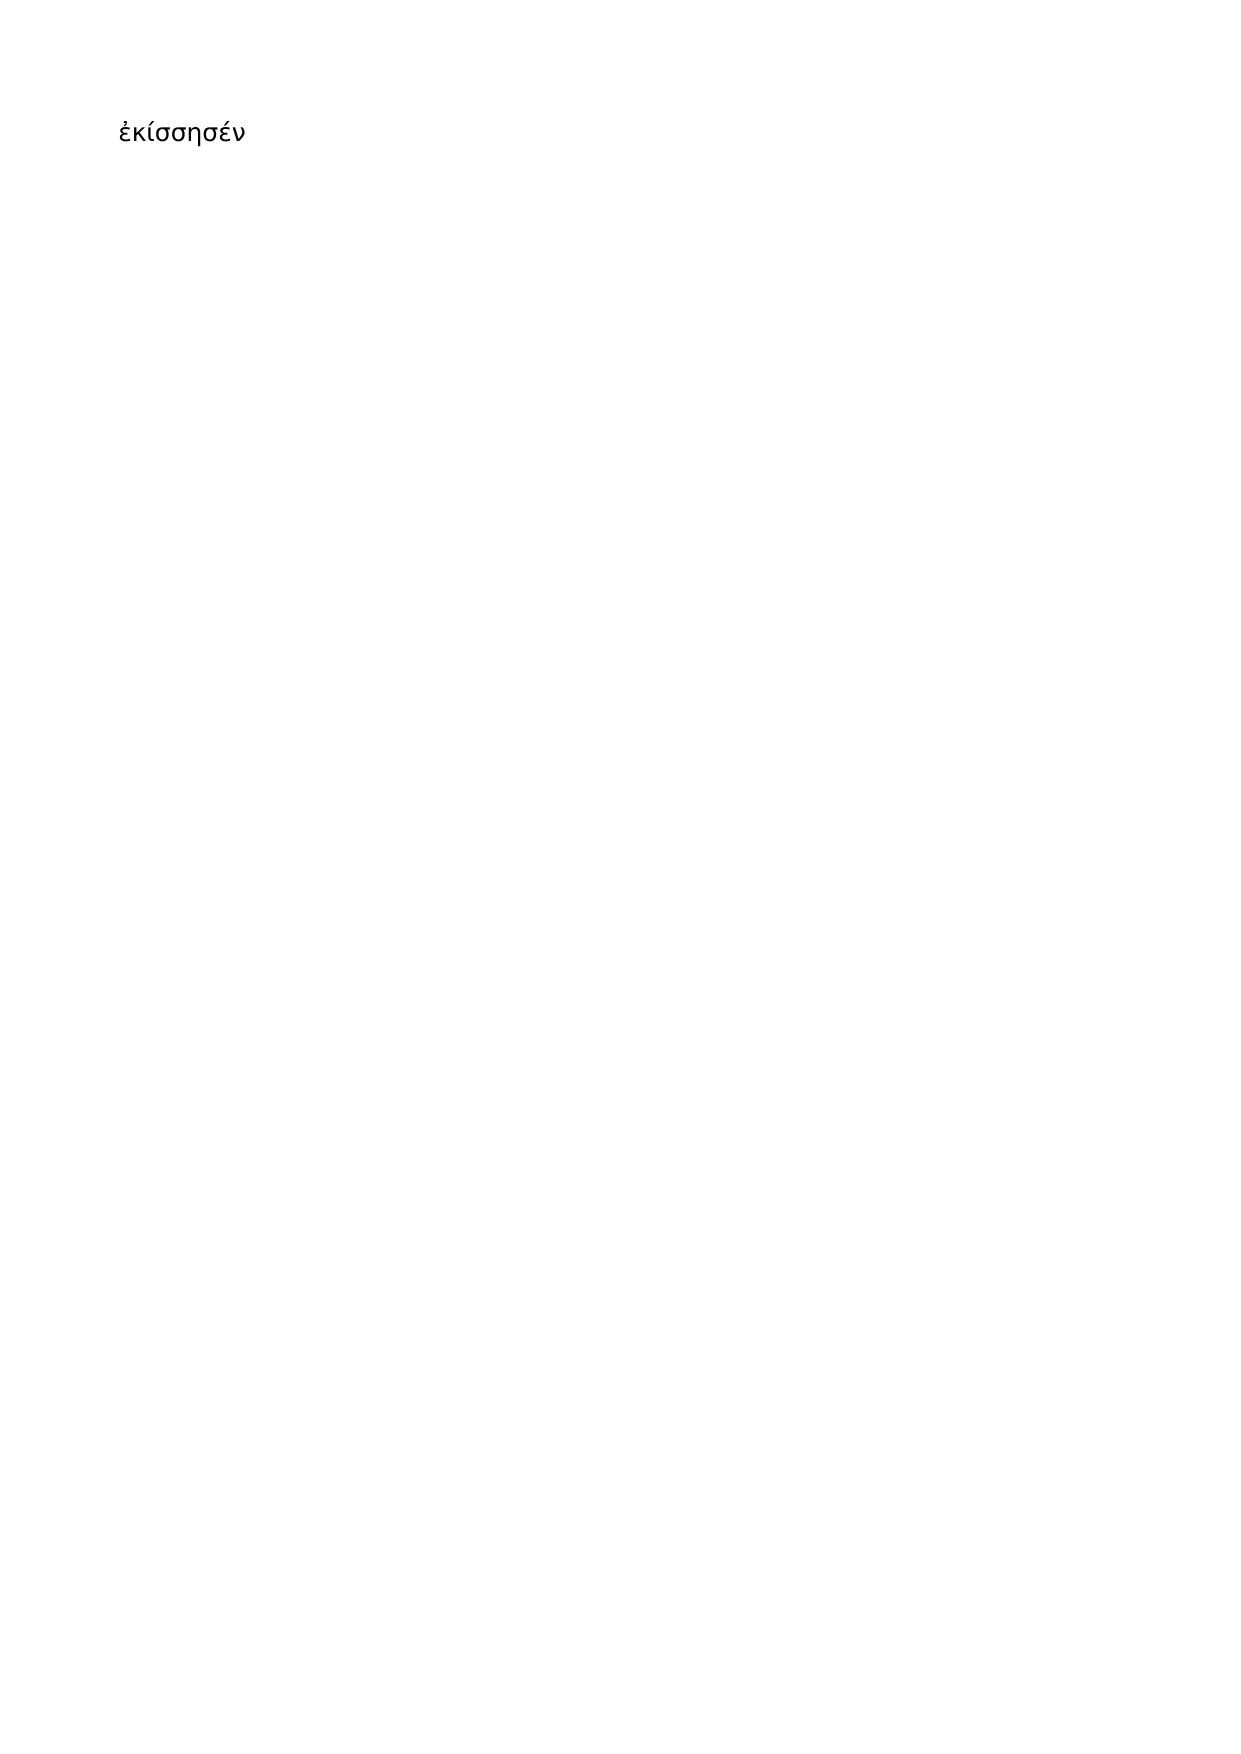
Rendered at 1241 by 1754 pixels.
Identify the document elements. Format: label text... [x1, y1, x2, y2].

text ἐκίσσησέν [118, 118, 1122, 147]
